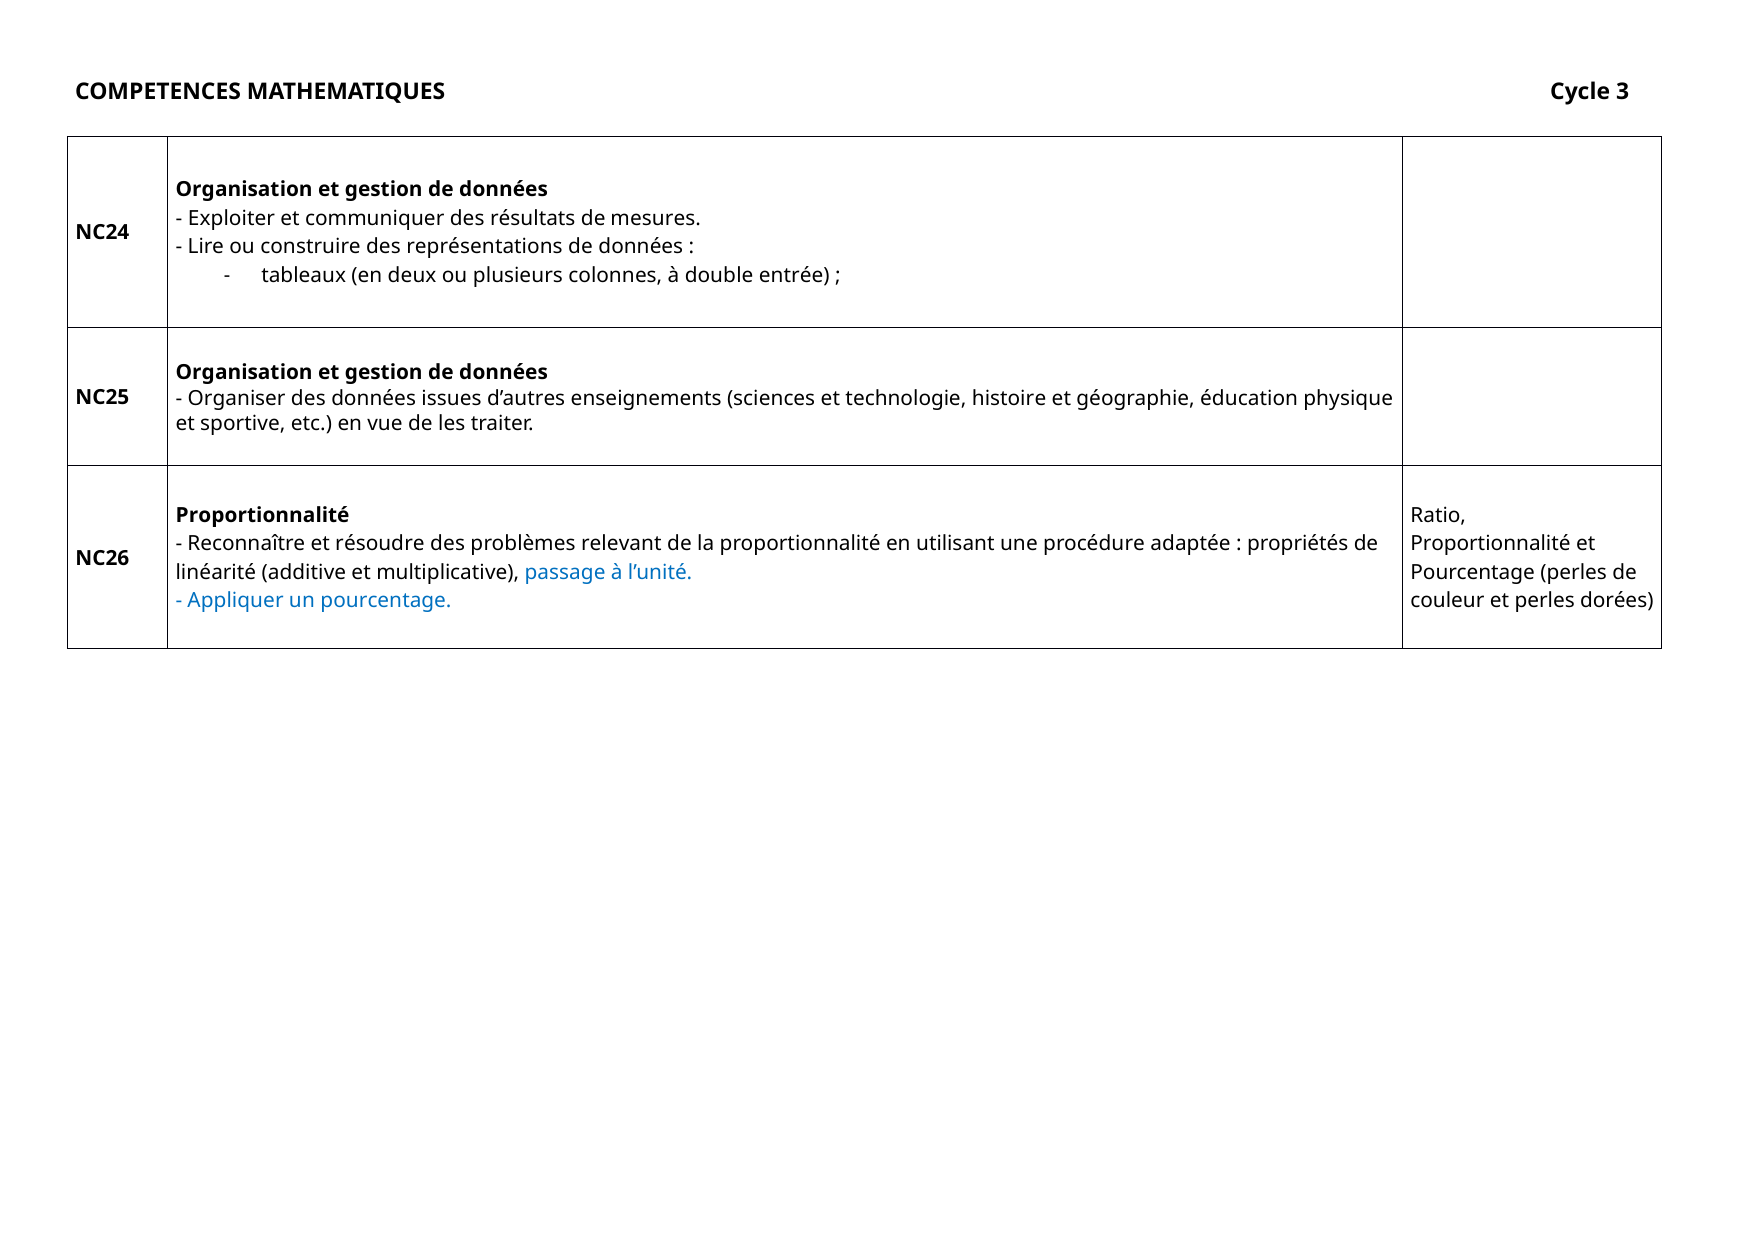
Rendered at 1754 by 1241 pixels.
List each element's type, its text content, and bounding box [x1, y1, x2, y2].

table_cell Organisation et gestion de données - Organiser des données issues d’autres enseignements (sciences et technologie, histoire et géographie, éducation physique et sportive, etc.) en vue de les traiter. [168, 328, 1402, 465]
table_cell [1403, 328, 1661, 465]
table_cell [1403, 137, 1661, 327]
table_cell Proportionnalité - Reconnaître et résoudre des problèmes relevant de la proportionnalité en utilisant une procédure adaptée : propriétés de linéarité (additive et multiplicative), passage à l’unité. - Appliquer un pourcentage. [168, 466, 1402, 648]
table_cell Ratio, Proportionnalité et Pourcentage (perles de couleur et perles dorées) [1403, 466, 1661, 648]
table_cell Organisation et gestion de données - Exploiter et communiquer des résultats de mesures. - Lire ou construire des représentations de données : tableaux (en deux ou plusieurs colonnes, à double entrée) ; [168, 137, 1402, 327]
table_cell NC25 [68, 328, 167, 465]
table_cell NC26 [68, 466, 167, 648]
table_cell NC24 [68, 137, 167, 327]
